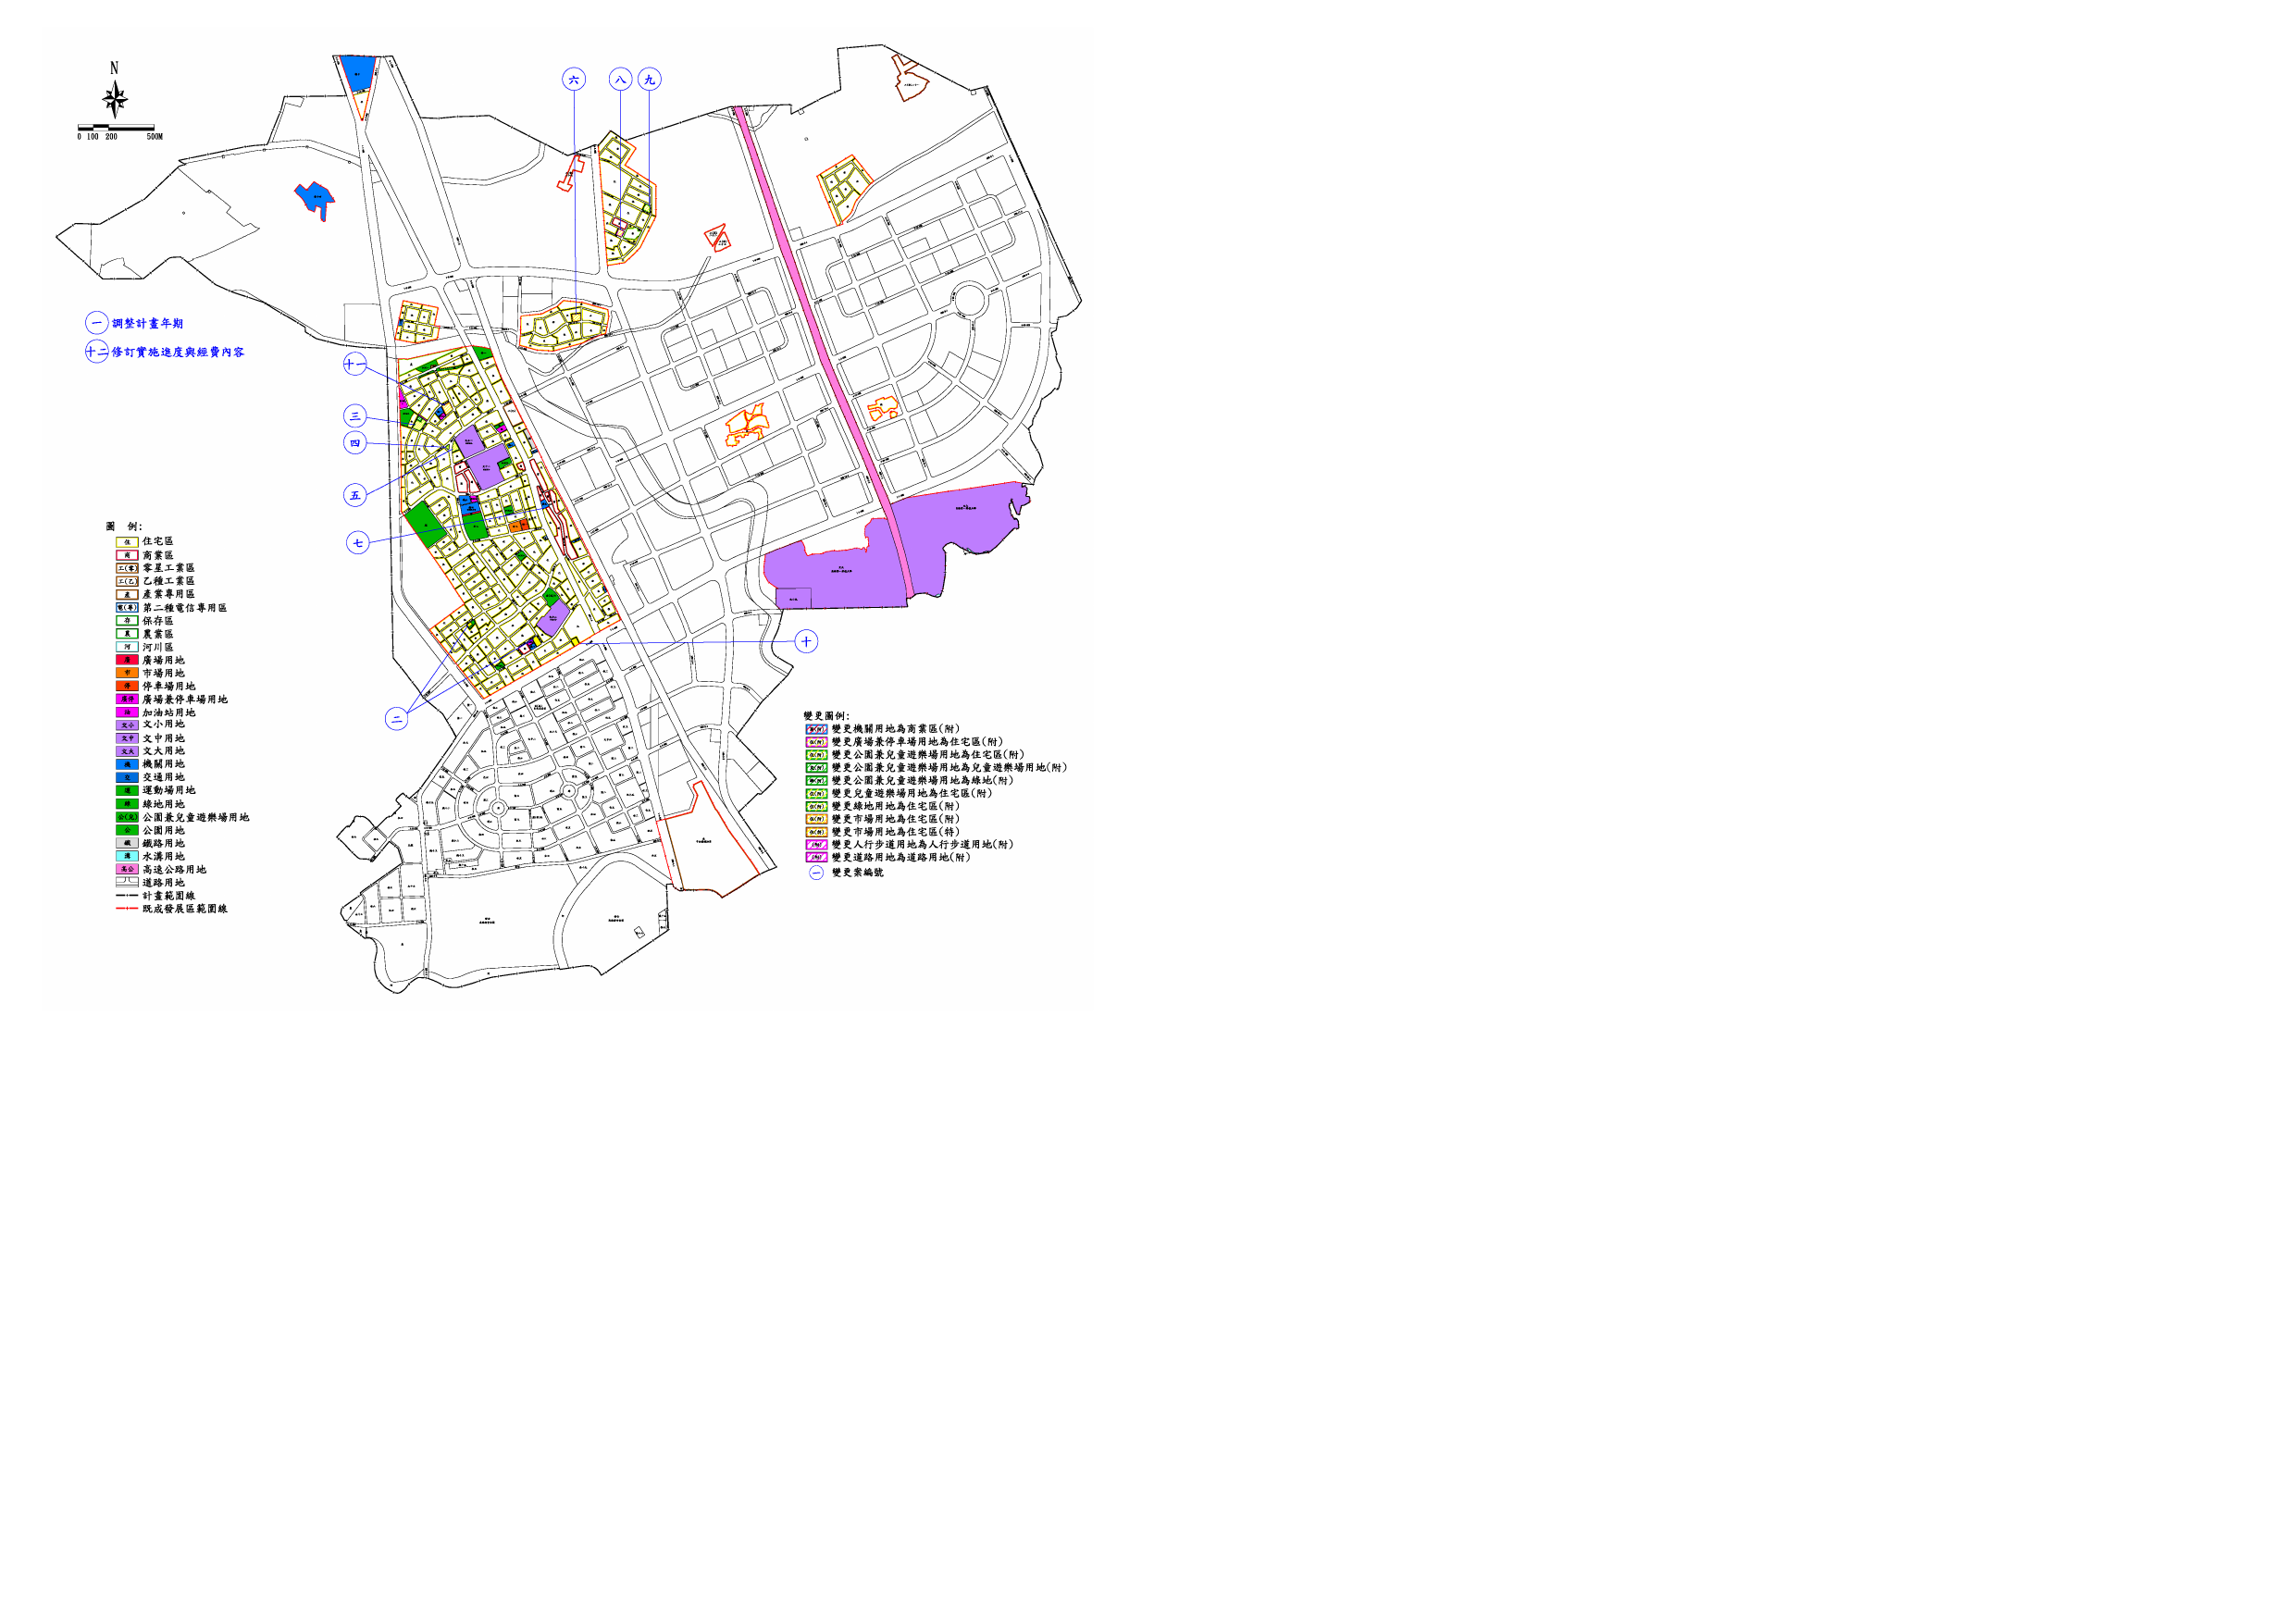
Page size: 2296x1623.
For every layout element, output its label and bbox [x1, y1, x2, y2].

table_cell [17, 1011, 1117, 1106]
table_header [1094, 28, 1117, 1011]
table_header [17, 28, 42, 1011]
picture [42, 27, 1094, 1011]
